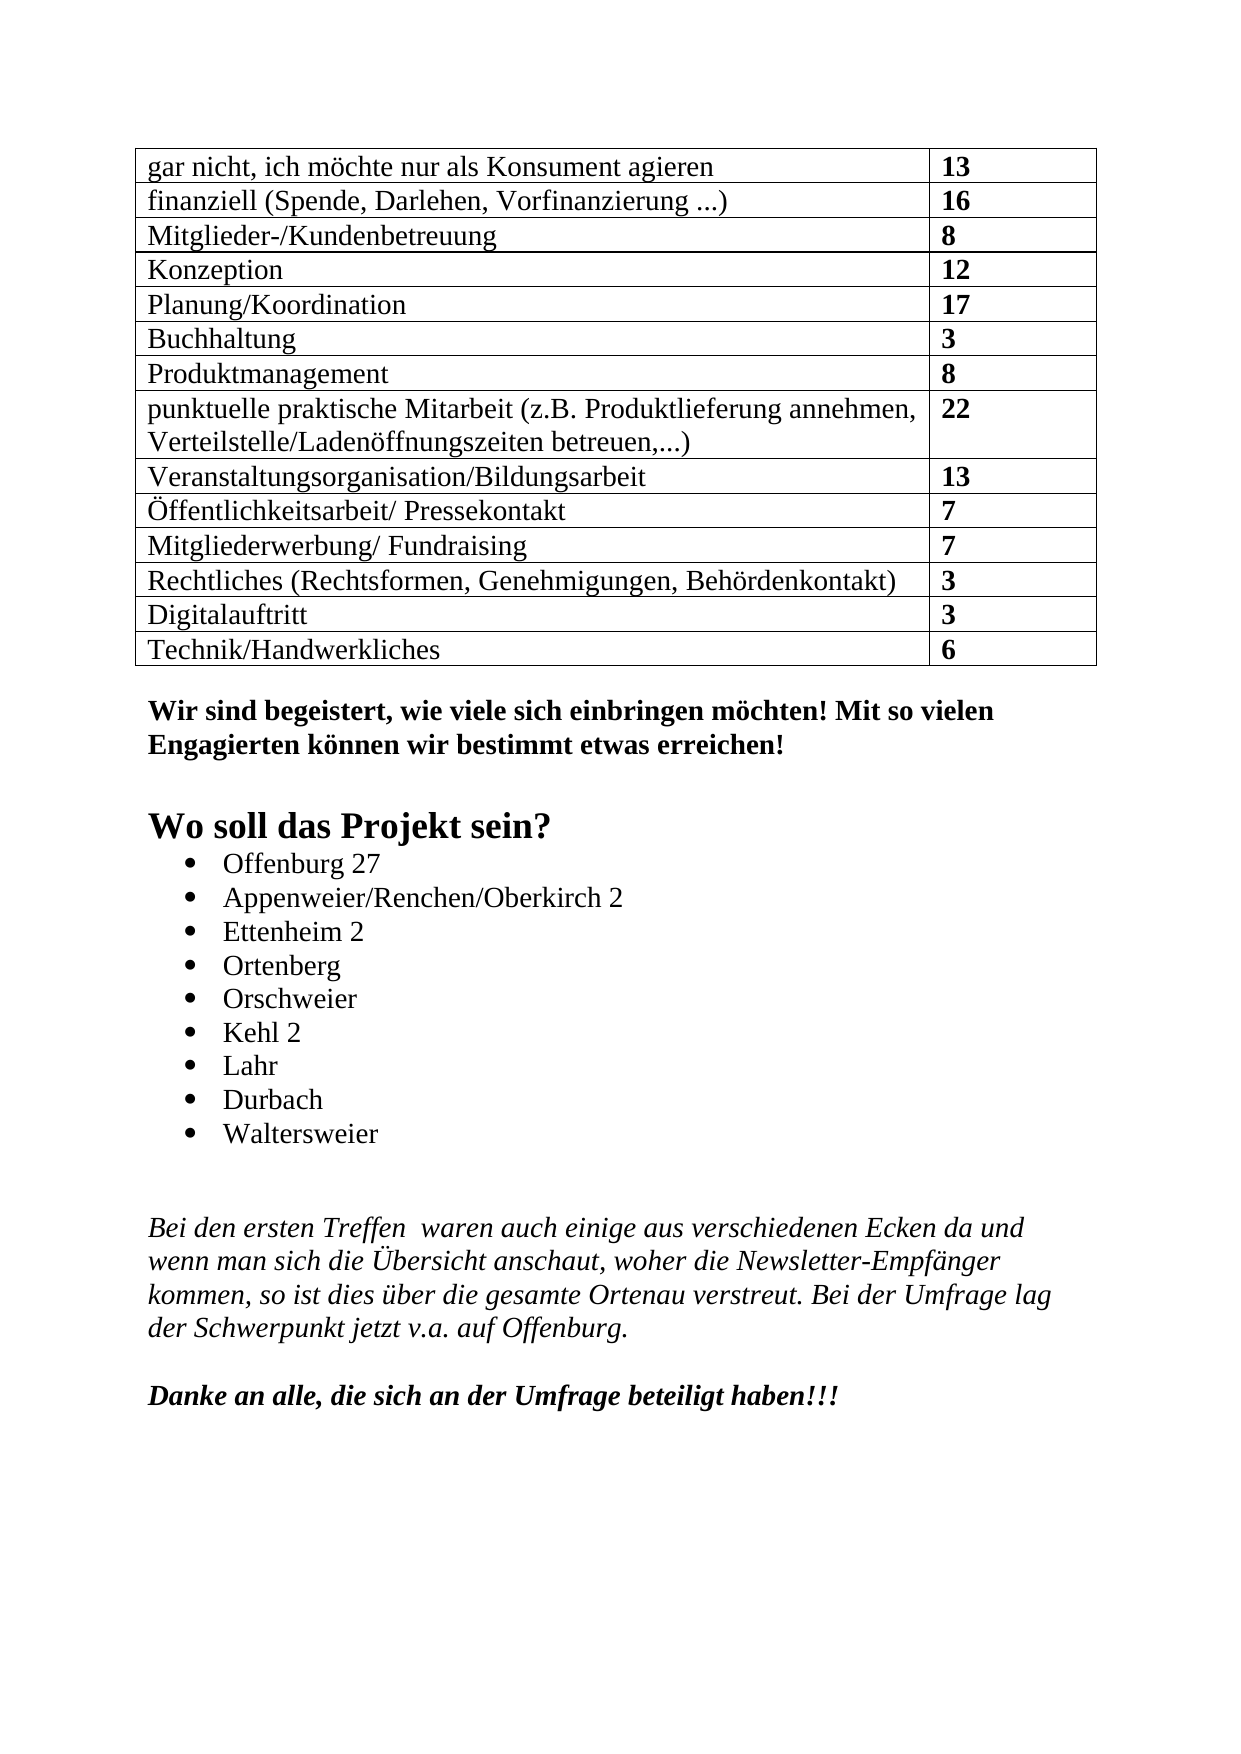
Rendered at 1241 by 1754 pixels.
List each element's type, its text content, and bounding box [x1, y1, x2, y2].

table_cell 3 [930, 597, 1096, 631]
text Wir sind begeistert, wie viele sich einbringen möchten! Mit so vielen Engagierten können wir bestimmt etwas erreichen! [148, 693, 1093, 760]
table_cell 16 [930, 183, 1096, 217]
list Kehl 2 [185, 1015, 1093, 1048]
table_cell 13 [930, 459, 1096, 492]
table_cell Rechtliches (Rechtsformen, Genehmigungen, Behördenkontakt) [136, 563, 929, 596]
list Orschweier [185, 981, 1093, 1015]
list Durbach [185, 1082, 1093, 1116]
list Ettenheim 2 [185, 914, 1093, 948]
table_cell 3 [930, 322, 1096, 355]
text Bei den ersten Treffen waren auch einige aus verschiedenen Ecken da und wenn man sich die Übersicht anschaut, woher die Newsletter-Empfänger kommen, so ist dies über die gesamte Ortenau verstreut. Bei der Umfrage lag der Schwerpunkt jetzt v.a. auf Offenburg. [148, 1210, 1093, 1344]
table_header 13 [930, 149, 1096, 182]
table_cell finanziell (Spende, Darlehen, Vorfinanzierung ...) [136, 183, 929, 217]
table_cell 7 [930, 494, 1096, 527]
table_cell Öffentlichkeitsarbeit/ Pressekontakt [136, 494, 929, 527]
list Lahr [185, 1048, 1093, 1082]
table_cell Buchhaltung [136, 322, 929, 355]
table_cell 22 [930, 391, 1096, 458]
table_cell Planung/Koordination [136, 287, 929, 321]
table_cell 8 [930, 218, 1096, 251]
table_cell Technik/Handwerkliches [136, 632, 929, 665]
table_header gar nicht, ich möchte nur als Konsument agieren [136, 149, 929, 182]
text Wo soll das Projekt sein? [148, 803, 1093, 847]
list Appenweier/Renchen/Oberkirch 2 [185, 880, 1093, 914]
list Offenburg 27 [185, 847, 1093, 880]
table_cell 6 [930, 632, 1096, 665]
table_cell Produktmanagement [136, 356, 929, 390]
table_cell Mitgliederwerbung/ Fundraising [136, 528, 929, 562]
table_cell punktuelle praktische Mitarbeit (z.B. Produktlieferung annehmen, Verteilstelle/Ladenöffnungszeiten betreuen,...) [136, 391, 929, 458]
list Waltersweier [185, 1116, 1093, 1149]
table_cell 8 [930, 356, 1096, 390]
table_cell 17 [930, 287, 1096, 321]
table_cell 12 [930, 253, 1096, 286]
table_cell Digitalauftritt [136, 597, 929, 631]
table_cell Mitglieder-/Kundenbetreuung [136, 218, 929, 251]
table_cell Veranstaltungsorganisation/Bildungsarbeit [136, 459, 929, 492]
table_header [148, 1176, 1240, 1210]
table_cell 3 [930, 563, 1096, 596]
table_cell Konzeption [136, 253, 929, 286]
list Ortenberg [185, 948, 1093, 981]
table_cell 7 [930, 528, 1096, 562]
text Danke an alle, die sich an der Umfrage beteiligt haben!!! [148, 1378, 1093, 1411]
